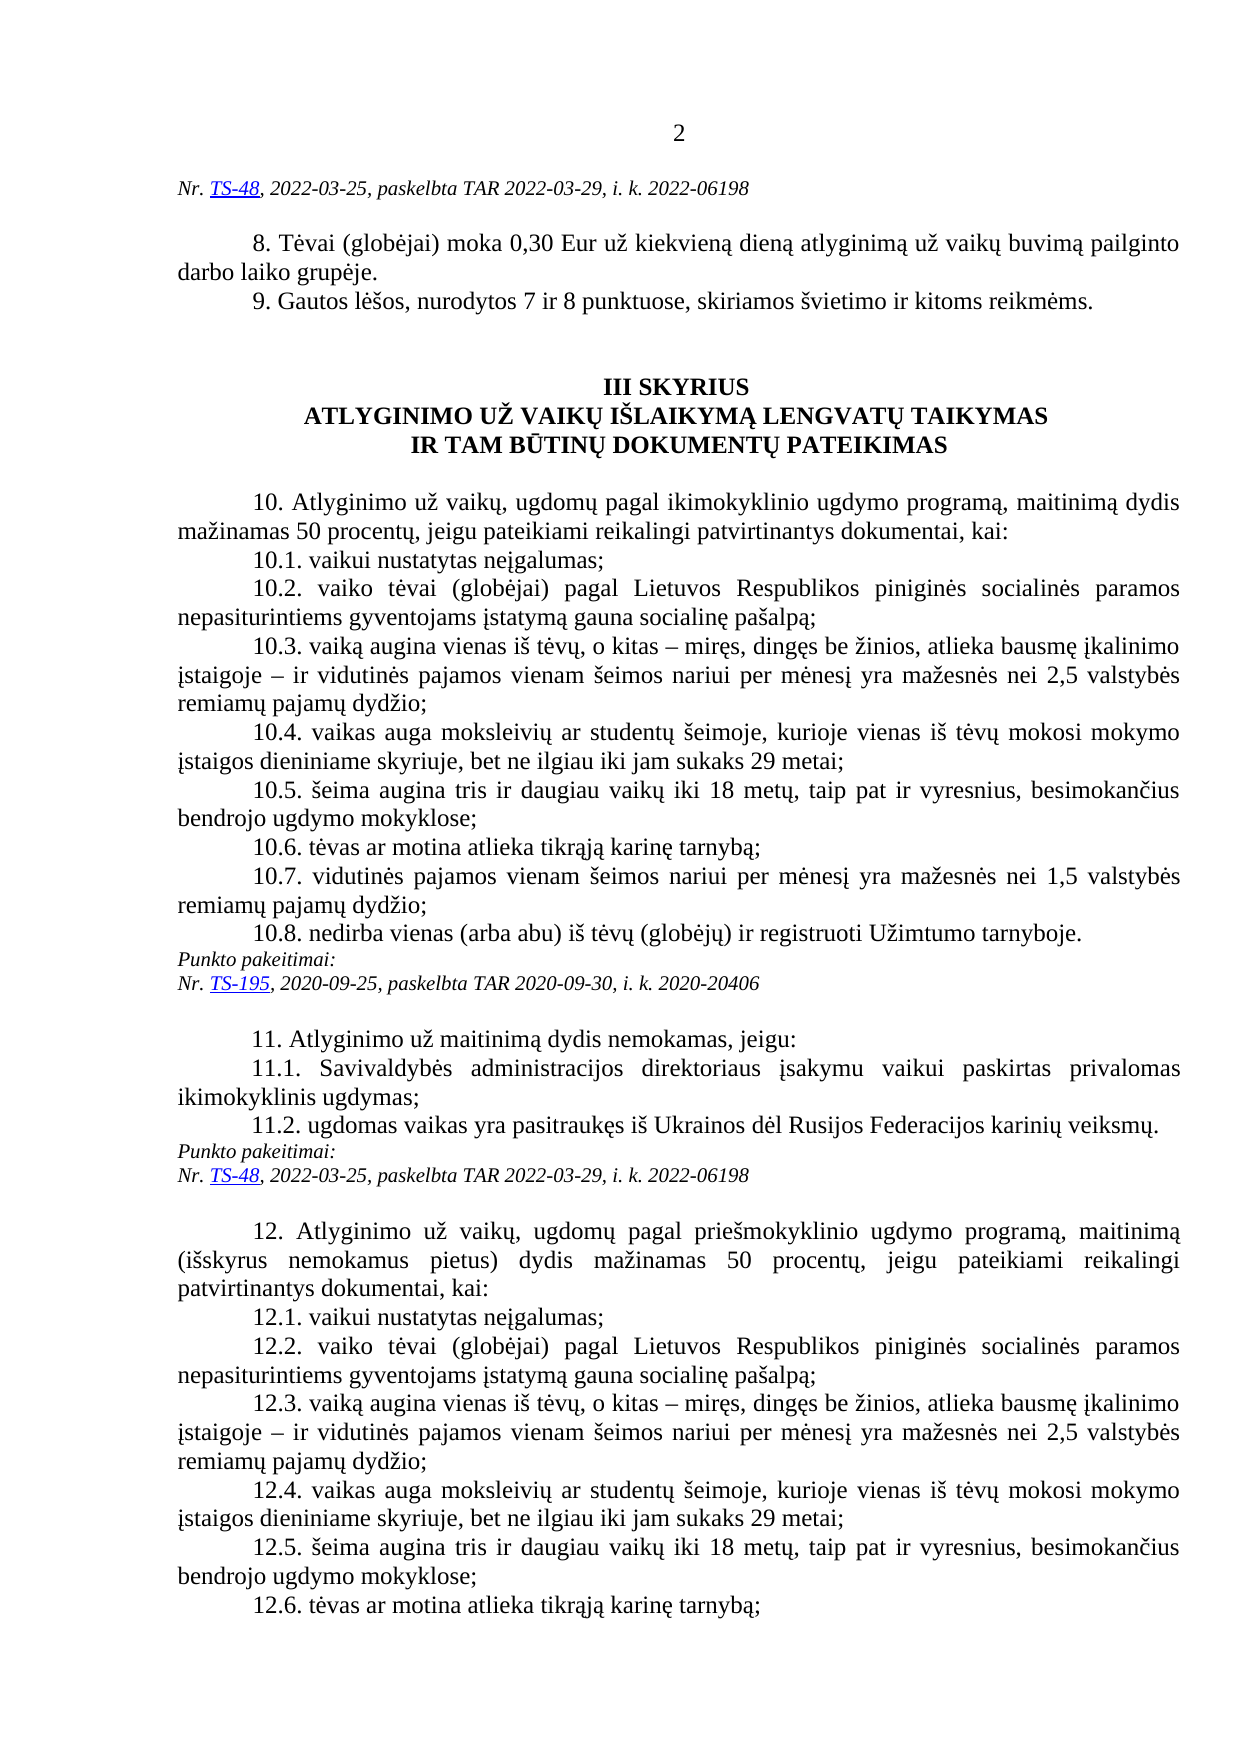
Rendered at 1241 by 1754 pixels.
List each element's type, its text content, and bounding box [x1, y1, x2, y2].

text 10.6. tėvas ar motina atlieka tikrąją karinę tarnybą; [177, 832, 1181, 861]
text IR TAM BŪTINŲ DOKUMENTŲ PATEIKIMAS [177, 430, 1181, 458]
text Nr. TS-48, 2022-03-25, paskelbta TAR 2022-03-29, i. k. 2022-06198 [177, 176, 1181, 200]
text Punkto pakeitimai: [177, 947, 1181, 971]
text 12.5. šeima augina tris ir daugiau vaikų iki 18 metų, taip pat ir vyresnius, besimokančius bendrojo ugdymo mokyklose; [177, 1532, 1181, 1590]
text 12.6. tėvas ar motina atlieka tikrąją karinę tarnybą; [177, 1590, 1181, 1618]
text 12.3. vaiką augina vienas iš tėvų, o kitas – miręs, dingęs be žinios, atlieka bausmę įkalinimo įstaigoje – ir vidutinės pajamos vienam šeimos nariui per mėnesį yra mažesnės nei 2,5 valstybės remiamų pajamų dydžio; [177, 1388, 1181, 1475]
text 10.2. vaiko tėvai (globėjai) pagal Lietuvos Respublikos piniginės socialinės paramos nepasiturintiems gyventojams įstatymą gauna socialinę pašalpą; [177, 573, 1181, 631]
text 10.4. vaikas auga moksleivių ar studentų šeimoje, kurioje vienas iš tėvų mokosi mokymo įstaigos dieniniame skyriuje, bet ne ilgiau iki jam sukaks 29 metai; [177, 717, 1181, 775]
text 10.7. vidutinės pajamos vienam šeimos nariui per mėnesį yra mažesnės nei 1,5 valstybės remiamų pajamų dydžio; [177, 861, 1181, 918]
text 12.4. vaikas auga moksleivių ar studentų šeimoje, kurioje vienas iš tėvų mokosi mokymo įstaigos dieniniame skyriuje, bet ne ilgiau iki jam sukaks 29 metai; [177, 1475, 1181, 1532]
text 11.1. Savivaldybės administracijos direktoriaus įsakymu vaikui paskirtas privalomas ikimokyklinis ugdymas; [177, 1053, 1181, 1110]
text 11.2. ugdomas vaikas yra pasitraukęs iš Ukrainos dėl Rusijos Federacijos karinių veiksmų. [177, 1110, 1181, 1139]
text 10.5. šeima augina tris ir daugiau vaikų iki 18 metų, taip pat ir vyresnius, besimokančius bendrojo ugdymo mokyklose; [177, 775, 1181, 832]
text 9. Gautos lėšos, nurodytos 7 ir 8 punktuose, skiriamos švietimo ir kitoms reikmėms. [177, 286, 1181, 315]
text 10.3. vaiką augina vienas iš tėvų, o kitas – miręs, dingęs be žinios, atlieka bausmę įkalinimo įstaigoje – ir vidutinės pajamos vienam šeimos nariui per mėnesį yra mažesnės nei 2,5 valstybės remiamų pajamų dydžio; [177, 631, 1181, 717]
text 10. Atlyginimo už vaikų, ugdomų pagal ikimokyklinio ugdymo programą, maitinimą dydis mažinamas 50 procentų, jeigu pateikiami reikalingi patvirtinantys dokumentai, kai: [177, 487, 1181, 545]
text Nr. TS-195, 2020-09-25, paskelbta TAR 2020-09-30, i. k. 2020-20406 [177, 971, 1181, 995]
text 10.1. vaikui nustatytas neįgalumas; [177, 545, 1181, 573]
text 12.2. vaiko tėvai (globėjai) pagal Lietuvos Respublikos piniginės socialinės paramos nepasiturintiems gyventojams įstatymą gauna socialinę pašalpą; [177, 1331, 1181, 1388]
text 11. Atlyginimo už maitinimą dydis nemokamas, jeigu: [251, 1024, 1181, 1053]
text 10.8. nedirba vienas (arba abu) iš tėvų (globėjų) ir registruoti Užimtumo tarnyboje. [177, 918, 1181, 947]
text Nr. TS-48, 2022-03-25, paskelbta TAR 2022-03-29, i. k. 2022-06198 [177, 1163, 1181, 1187]
text Punkto pakeitimai: [177, 1139, 1181, 1163]
text ATLYGINIMO UŽ VAIKŲ IŠLAIKYMĄ LENGVATŲ TAIKYMAS [177, 401, 1181, 430]
text III SKYRIUS [177, 372, 1181, 401]
text 8. Tėvai (globėjai) moka 0,30 Eur už kiekvieną dieną atlyginimą už vaikų buvimą pailginto darbo laiko grupėje. [177, 228, 1181, 286]
text 12. Atlyginimo už vaikų, ugdomų pagal priešmokyklinio ugdymo programą, maitinimą (išskyrus nemokamus pietus) dydis mažinamas 50 procentų, jeigu pateikiami reikalingi patvirtinantys dokumentai, kai: [177, 1216, 1181, 1302]
text 12.1. vaikui nustatytas neįgalumas; [177, 1302, 1181, 1331]
